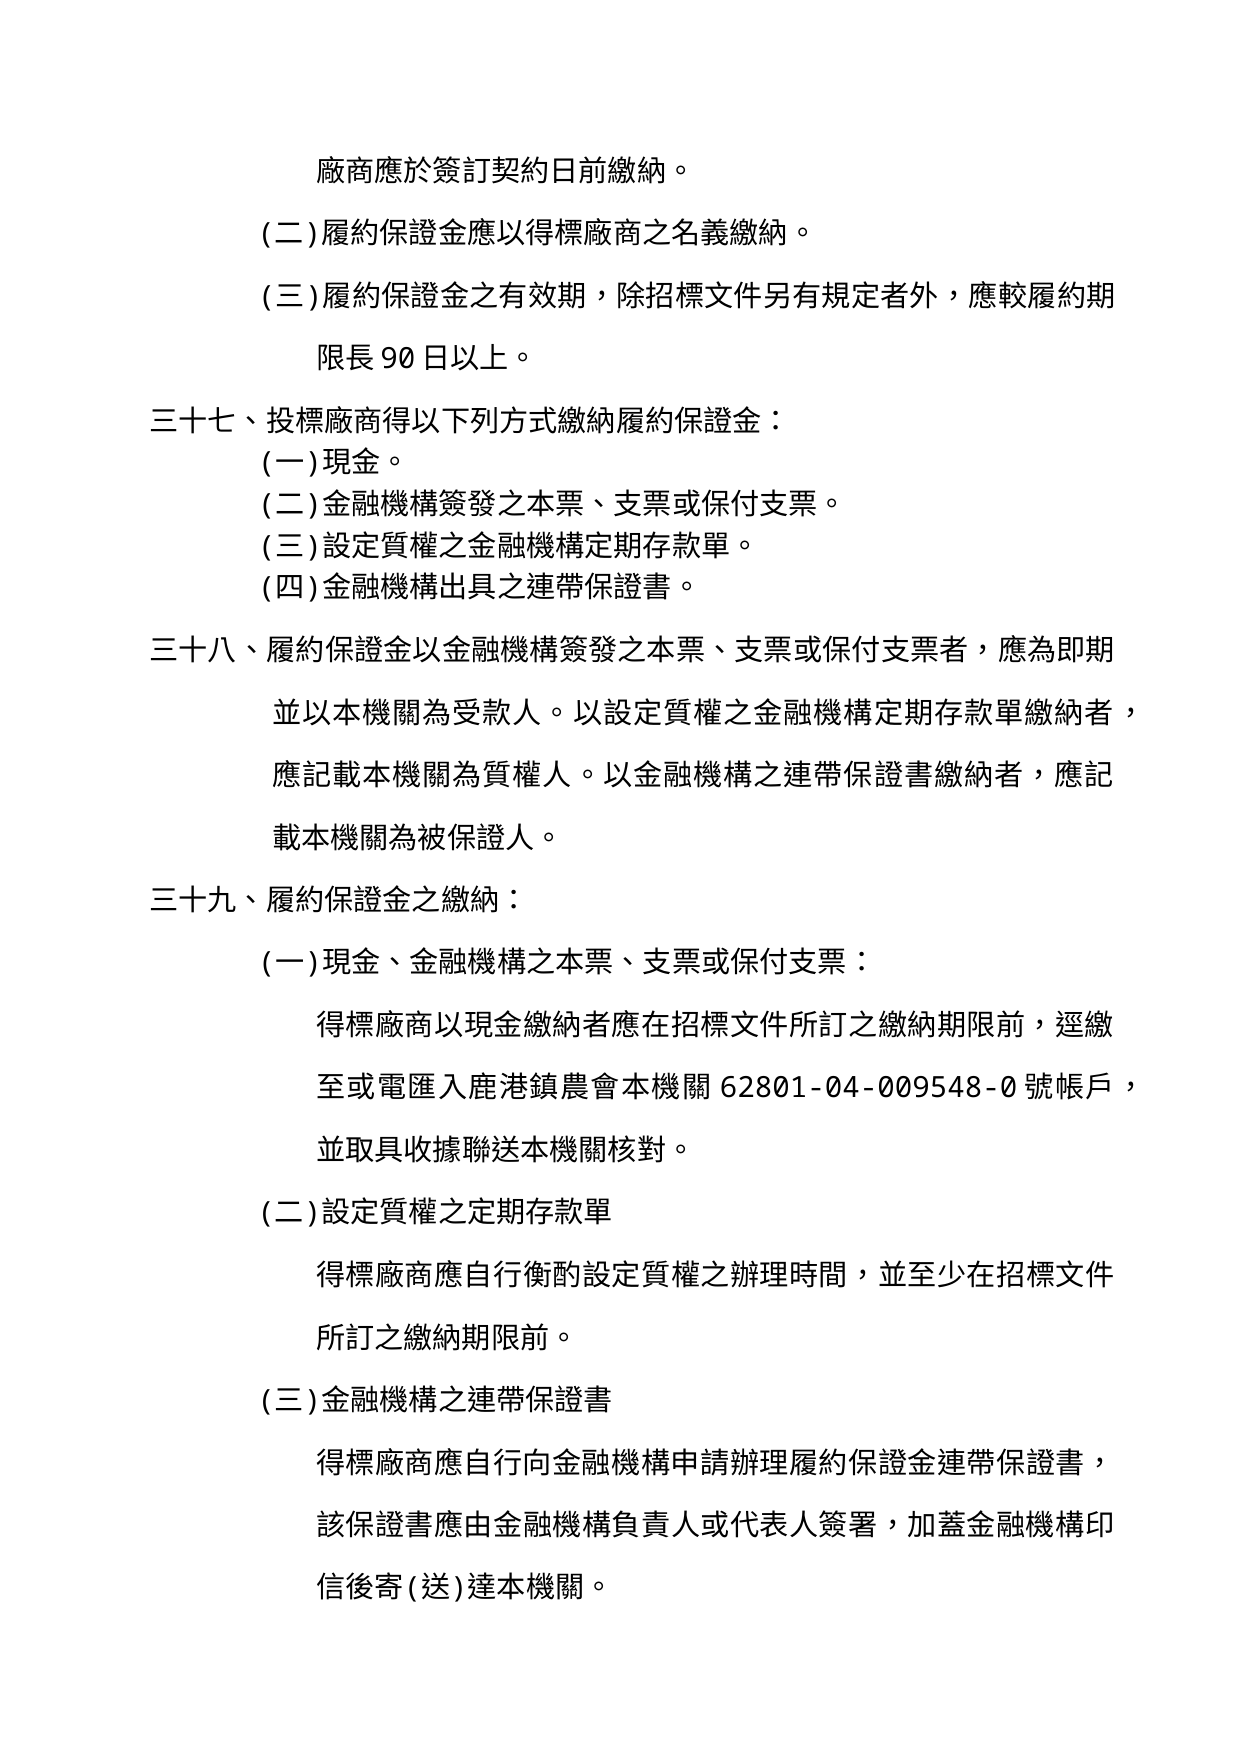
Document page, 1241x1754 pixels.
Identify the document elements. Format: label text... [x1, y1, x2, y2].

text 得標廠商以現金繳納者應在招標文件所訂之繳納期限前，逕繳至或電匯入鹿港鎮農會本機關62801-04-009548-0號帳戶，並取具收據聯送本機關核對。 [316, 981, 1116, 1169]
text (三)履約保證金之有效期，除招標文件另有規定者外，應較履約期限長90日以上。 [258, 252, 1116, 377]
text 廠商應於簽訂契約日前繳納。 [258, 127, 1116, 189]
text 得標廠商應自行向金融機構申請辦理履約保證金連帶保證書，該保證書應由金融機構負責人或代表人簽署，加蓋金融機構印信後寄(送)達本機關。 [316, 1419, 1116, 1606]
text 得標廠商應自行衡酌設定質權之辦理時間，並至少在招標文件所訂之繳納期限前。 [316, 1231, 1116, 1356]
text 三十八、履約保證金以金融機構簽發之本票、支票或保付支票者，應為即期並以本機關為受款人。以設定質權之金融機構定期存款單繳納者，應記載本機關為質權人。以金融機構之連帶保證書繳納者，應記載本機關為被保證人。 [149, 606, 1116, 856]
text (一)現金、金融機構之本票、支票或保付支票： [258, 919, 1116, 981]
text (三)設定質權之金融機構定期存款單。 [258, 523, 1116, 564]
text (二)設定質權之定期存款單 [257, 1169, 1116, 1231]
text (二)履約保證金應以得標廠商之名義繳納。 [257, 189, 1116, 252]
text (一)現金。 [258, 439, 1116, 481]
text (四)金融機構出具之連帶保證書。 [258, 564, 1116, 606]
text 三十九、履約保證金之繳納： [149, 856, 1116, 919]
text (二)金融機構簽發之本票、支票或保付支票。 [258, 481, 1116, 523]
text (三)金融機構之連帶保證書 [257, 1356, 1116, 1419]
text 三十七、投標廠商得以下列方式繳納履約保證金： [149, 377, 1116, 439]
